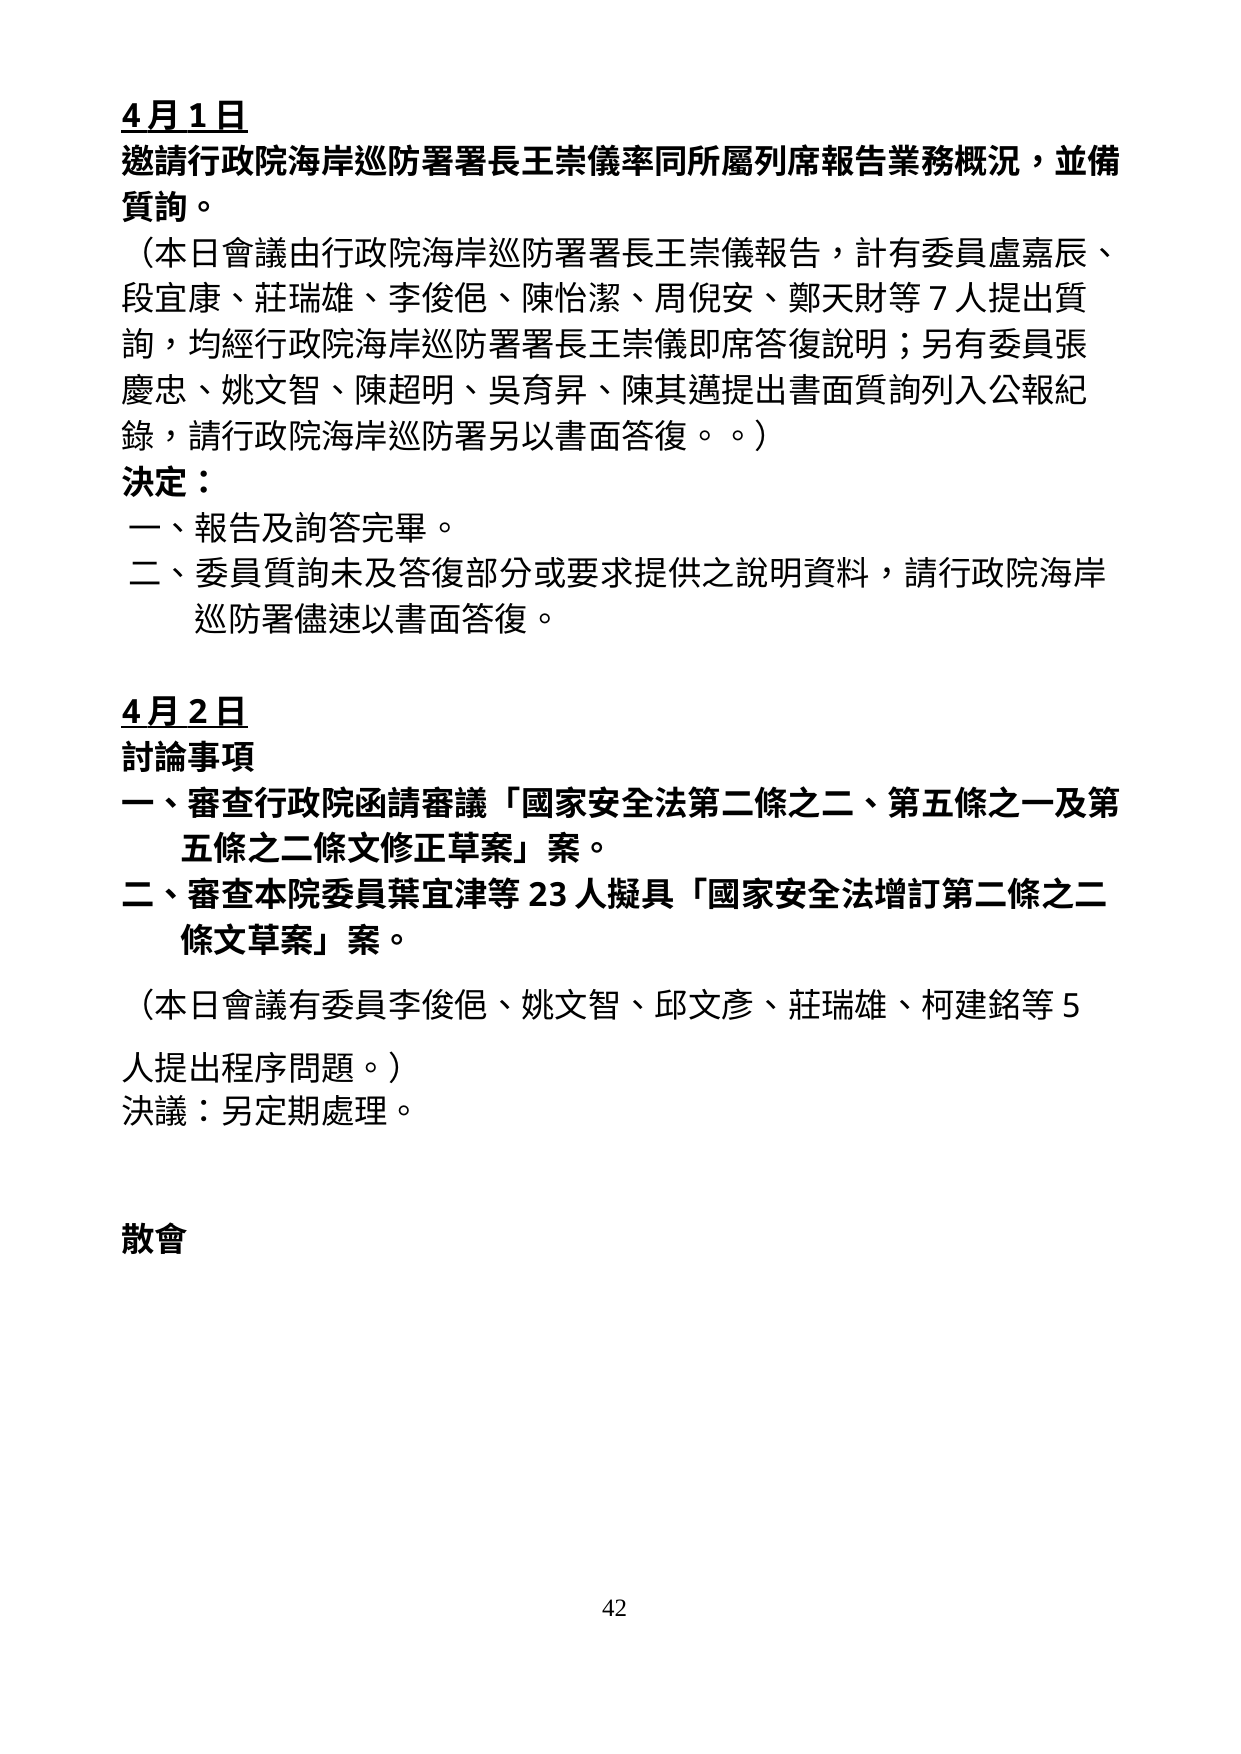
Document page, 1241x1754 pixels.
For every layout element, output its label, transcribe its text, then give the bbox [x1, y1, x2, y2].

text 決定： [121, 457, 1107, 503]
text （本日會議由行政院海岸巡防署署長王崇儀報告，計有委員盧嘉辰、段宜康、莊瑞雄、李俊俋、陳怡潔、周倪安、鄭天財等7人提出質詢，均經行政院海岸巡防署署長王崇儀即席答復說明；另有委員張慶忠、姚文智、陳超明、吳育昇、陳其邁提出書面質詢列入公報紀錄，請行政院海岸巡防署另以書面答復。。） [121, 228, 1108, 457]
text 一、報告及詢答完畢。 [128, 503, 1107, 549]
text 一、審查行政院函請審議「國家安全法第二條之二、第五條之一及第五條之二條文修正草案」案。 [121, 778, 1122, 870]
text 4月2日 [121, 687, 1122, 732]
text 討論事項 [121, 732, 1122, 778]
text 4月1日 [121, 91, 1122, 137]
text 散會 [121, 1195, 1107, 1257]
text 二、審查本院委員葉宜津等23人擬具「國家安全法增訂第二條之二條文草案」案。 [121, 870, 1122, 962]
text 決議：另定期處理。 [121, 1087, 1107, 1132]
text （本日會議有委員李俊俋、姚文智、邱文彥、莊瑞雄、柯建銘等5人提出程序問題。） [121, 962, 1107, 1087]
text 二、委員質詢未及答復部分或要求提供之說明資料，請行政院海岸巡防署儘速以書面答復。 [128, 549, 1107, 641]
text 邀請行政院海岸巡防署署長王崇儀率同所屬列席報告業務概況，並備質詢。 [121, 137, 1122, 228]
